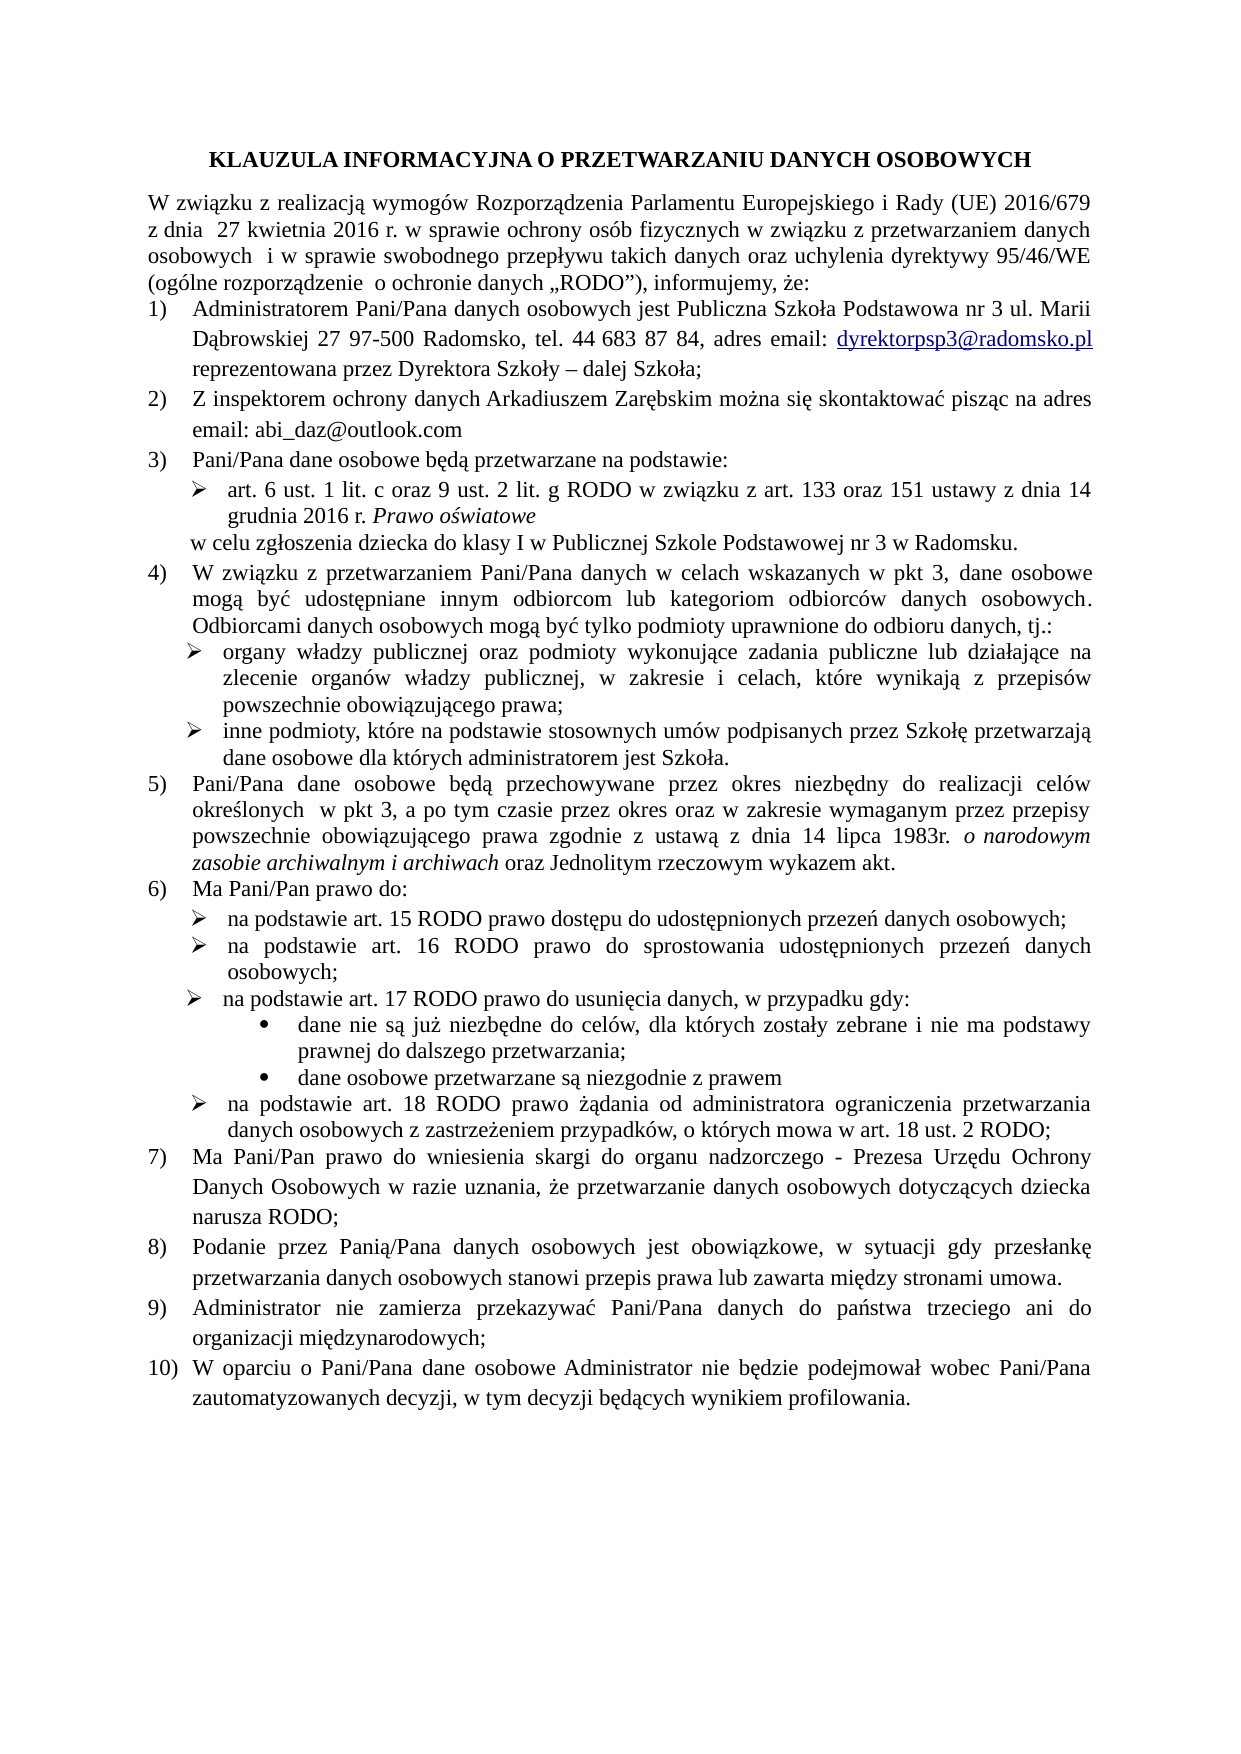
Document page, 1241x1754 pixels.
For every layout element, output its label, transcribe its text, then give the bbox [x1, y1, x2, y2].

list na podstawie art. 17 RODO prawo do usunięcia danych, w przypadku gdy: [185, 984, 1093, 1011]
list organy władzy publicznej oraz podmioty wykonujące zadania publiczne lub działające na zlecenie organów władzy publicznej, w zakresie i celach, które wynikają z przepisów powszechnie obowiązującego prawa; [185, 638, 1093, 717]
text w celu zgłoszenia dziecka do klasy I w Publicznej Szkole Podstawowej nr 3 w Radomsku. [190, 529, 1093, 555]
list na podstawie art. 18 RODO prawo żądania od administratora ograniczenia przetwarzania danych osobowych z zastrzeżeniem przypadków, o których mowa w art. 18 ust. 2 RODO; [190, 1090, 1093, 1143]
text 2) Z inspektorem ochrony danych Arkadiuszem Zarębskim można się skontaktować pisząc na adres email: abi_daz@outlook.com [148, 386, 1093, 442]
list na podstawie art. 16 RODO prawo do sprostowania udostępnionych przezeń danych osobowych; [190, 932, 1093, 984]
text W związku z realizacją wymogów Rozporządzenia Parlamentu Europejskiego i Rady (UE) 2016/679 z dnia 27 kwietnia 2016 r. w sprawie ochrony osób fizycznych w związku z przetwarzaniem danych osobowych i w sprawie swobodnego przepływu takich danych oraz uchylenia dyrektywy 95/46/WE (ogólne rozporządzenie o ochronie danych „RODO”), informujemy, że: [148, 189, 1093, 295]
text 4) W związku z przetwarzaniem Pani/Pana danych w celach wskazanych w pkt 3, dane osobowe mogą być udostępniane innym odbiorcom lub kategoriom odbiorców danych osobowych. Odbiorcami danych osobowych mogą być tylko podmioty uprawnione do odbioru danych, tj.: [148, 559, 1093, 638]
list na podstawie art. 15 RODO prawo dostępu do udostępnionych przezeń danych osobowych; [190, 906, 1093, 932]
text 9) Administrator nie zamierza przekazywać Pani/Pana danych do państwa trzeciego ani do organizacji międzynarodowych; [148, 1294, 1093, 1350]
text 10) W oparciu o Pani/Pana dane osobowe Administrator nie będzie podejmował wobec Pani/Pana zautomatyzowanych decyzji, w tym decyzji będących wynikiem profilowania. [148, 1354, 1093, 1411]
text 7) Ma Pani/Pan prawo do wniesienia skargi do organu nadzorczego - Prezesa Urzędu Ochrony Danych Osobowych w razie uznania, że przetwarzanie danych osobowych dotyczących dziecka narusza RODO; [148, 1143, 1093, 1229]
list inne podmioty, które na podstawie stosownych umów podpisanych przez Szkołę przetwarzają dane osobowe dla których administratorem jest Szkoła. [185, 717, 1093, 770]
text 3) Pani/Pana dane osobowe będą przetwarzane na podstawie: [148, 446, 1093, 472]
text 8) Podanie przez Panią/Pana danych osobowych jest obowiązkowe, w sytuacji gdy przesłankę przetwarzania danych osobowych stanowi przepis prawa lub zawarta między stronami umowa. [148, 1233, 1093, 1290]
list dane nie są już niezbędne do celów, dla których zostały zebrane i nie ma podstawy prawnej do dalszego przetwarzania; [260, 1011, 1093, 1064]
list dane osobowe przetwarzane są niezgodnie z prawem [260, 1064, 1093, 1090]
text 5) Pani/Pana dane osobowe będą przechowywane przez okres niezbędny do realizacji celów określonych w pkt 3, a po tym czasie przez okres oraz w zakresie wymaganym przez przepisy powszechnie obowiązującego prawa zgodnie z ustawą z dnia 14 lipca 1983r. o narodowym zasobie archiwalnym i archiwach oraz Jednolitym rzeczowym wykazem akt. [148, 770, 1093, 875]
text 1) Administratorem Pani/Pana danych osobowych jest Publiczna Szkoła Podstawowa nr 3 ul. Marii Dąbrowskiej 27 97-500 Radomsko, tel. 44 683 87 84, adres email: dyrektorpsp3@radomsko.pl reprezentowana przez Dyrektora Szkoły – dalej Szkoła; [148, 295, 1093, 382]
text KLAUZULA INFORMACYJNA O PRZETWARZANIU DANYCH OSOBOWYCH [148, 146, 1093, 173]
text 6) Ma Pani/Pan prawo do: [148, 875, 1093, 902]
list art. 6 ust. 1 lit. c oraz 9 ust. 2 lit. g RODO w związku z art. 133 oraz 151 ustawy z dnia 14 grudnia 2016 r. Prawo oświatowe [190, 476, 1093, 529]
